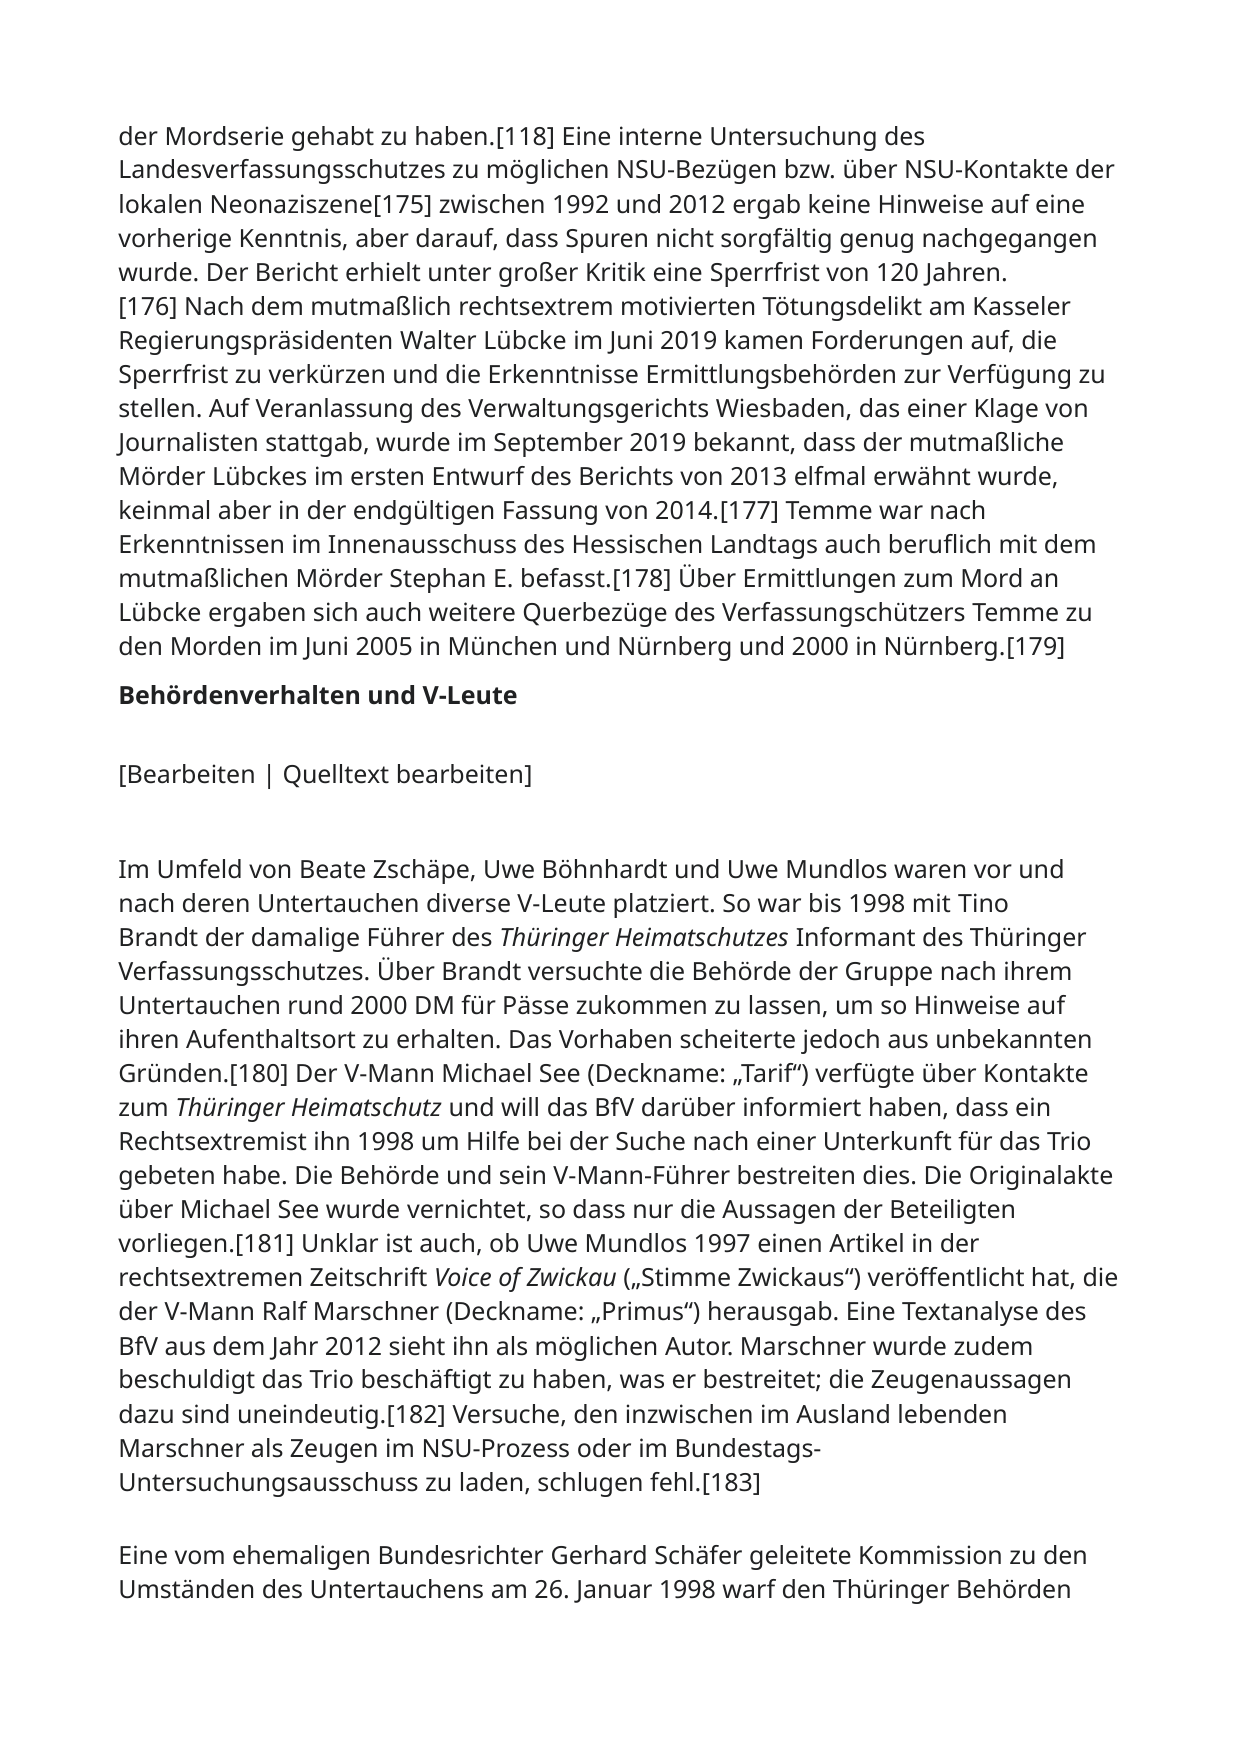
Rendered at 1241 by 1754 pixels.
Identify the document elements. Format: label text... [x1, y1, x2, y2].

text [Bearbeiten | Quelltext bearbeiten] [118, 757, 1122, 791]
subtitle Behördenverhalten und V-Leute [118, 678, 1122, 712]
text Eine vom ehemaligen Bundesrichter Gerhard Schäfer geleitete Kommission zu den Umständen des Untertauchens am 26. Januar 1998 warf den Thüringer Behörden [118, 1538, 1122, 1606]
text der Mordserie gehabt zu haben.[118] Eine interne Untersuchung des Landesverfassungsschutzes zu möglichen NSU-Bezügen bzw. über NSU-Kontakte der lokalen Neonaziszene[175] zwischen 1992 und 2012 ergab keine Hinweise auf eine vorherige Kenntnis, aber darauf, dass Spuren nicht sorgfältig genug nachgegangen wurde. Der Bericht erhielt unter großer Kritik eine Sperrfrist von 120 Jahren.[176] Nach dem mutmaßlich rechtsextrem motivierten Tötungsdelikt am Kasseler Regierungspräsidenten Walter Lübcke im Juni 2019 kamen Forderungen auf, die Sperrfrist zu verkürzen und die Erkenntnisse Ermittlungsbehörden zur Verfügung zu stellen. Auf Veranlassung des Verwaltungsgerichts Wiesbaden, das einer Klage von Journalisten stattgab, wurde im September 2019 bekannt, dass der mutmaßliche Mörder Lübckes im ersten Entwurf des Berichts von 2013 elfmal erwähnt wurde, keinmal aber in der endgültigen Fassung von 2014.[177] Temme war nach Erkenntnissen im Innenausschuss des Hessischen Landtags auch beruflich mit dem mutmaßlichen Mörder Stephan E. befasst.[178] Über Ermittlungen zum Mord an Lübcke ergaben sich auch weitere Querbezüge des Verfassungschützers Temme zu den Morden im Juni 2005 in München und Nürnberg und 2000 in Nürnberg.[179] [118, 118, 1122, 663]
text Im Umfeld von Beate Zschäpe, Uwe Böhnhardt und Uwe Mundlos waren vor und nach deren Untertauchen diverse V-Leute platziert. So war bis 1998 mit Tino Brandt der damalige Führer des Thüringer Heimatschutzes Informant des Thüringer Verfassungsschutzes. Über Brandt versuchte die Behörde der Gruppe nach ihrem Untertauchen rund 2000 DM für Pässe zukommen zu lassen, um so Hinweise auf ihren Aufenthaltsort zu erhalten. Das Vorhaben scheiterte jedoch aus unbekannten Gründen.[180] Der V-Mann Michael See (Deckname: „Tarif“) verfügte über Kontakte zum Thüringer Heimatschutz und will das BfV darüber informiert haben, dass ein Rechtsextremist ihn 1998 um Hilfe bei der Suche nach einer Unterkunft für das Trio gebeten habe. Die Behörde und sein V-Mann-Führer bestreiten dies. Die Originalakte über Michael See wurde vernichtet, so dass nur die Aussagen der Beteiligten vorliegen.[181] Unklar ist auch, ob Uwe Mundlos 1997 einen Artikel in der rechtsextremen Zeitschrift Voice of Zwickau („Stimme Zwickaus“) veröffentlicht hat, die der V-Mann Ralf Marschner (Deckname: „Primus“) herausgab. Eine Textanalyse des BfV aus dem Jahr 2012 sieht ihn als möglichen Autor. Marschner wurde zudem beschuldigt das Trio beschäftigt zu haben, was er bestreitet; die Zeugenaussagen dazu sind uneindeutig.[182] Versuche, den inzwischen im Ausland lebenden Marschner als Zeugen im NSU-Prozess oder im Bundestags-Untersuchungsausschuss zu laden, schlugen fehl.[183] [118, 851, 1122, 1498]
